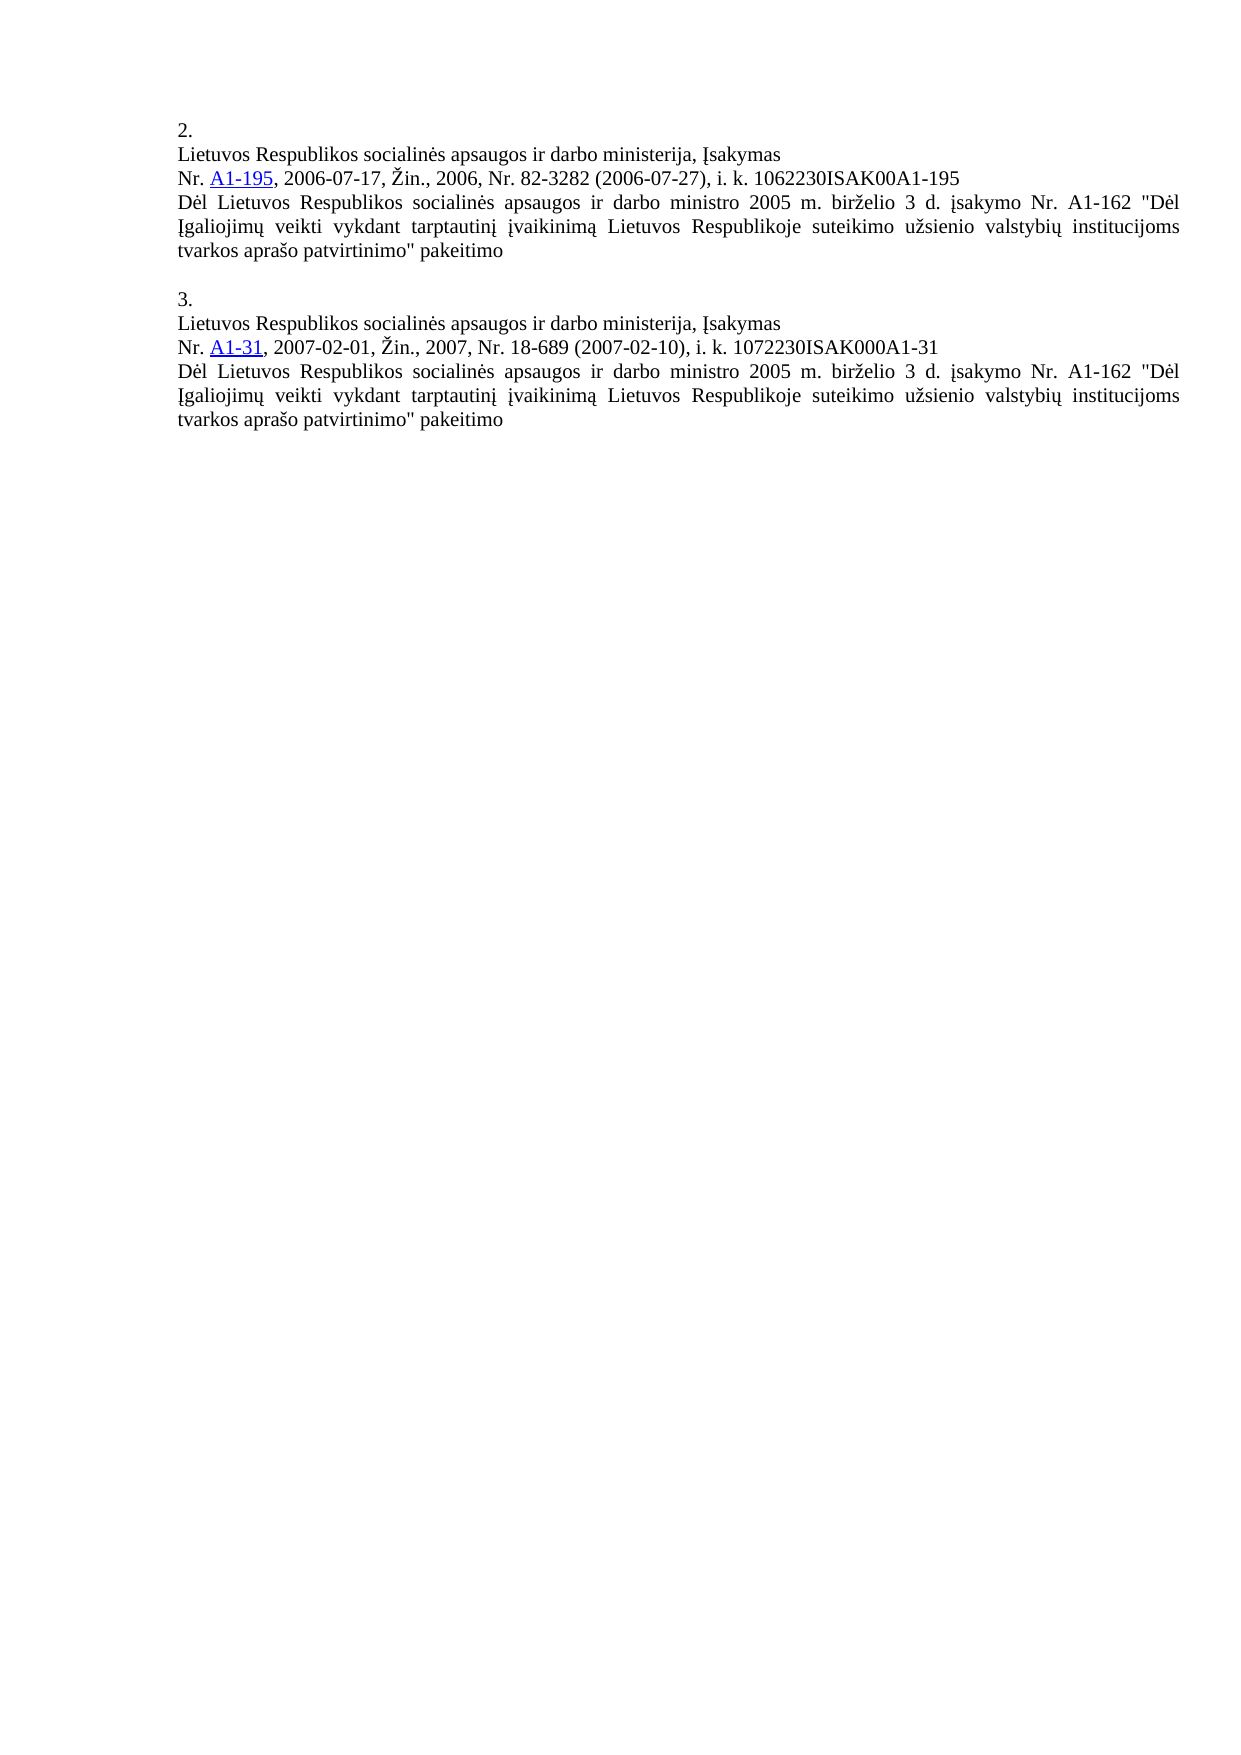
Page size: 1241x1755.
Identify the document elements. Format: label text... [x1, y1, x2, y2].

text Nr. A1-31, 2007-02-01, Žin., 2007, Nr. 18-689 (2007-02-10), i. k. 1072230ISAK000A1-31 [177, 335, 1181, 359]
text Lietuvos Respublikos socialinės apsaugos ir darbo ministerija, Įsakymas [177, 142, 1181, 166]
text Dėl Lietuvos Respublikos socialinės apsaugos ir darbo ministro 2005 m. birželio 3 d. įsakymo Nr. A1-162 "Dėl Įgaliojimų veikti vykdant tarptautinį įvaikinimą Lietuvos Respublikoje suteikimo užsienio valstybių institucijoms tvarkos aprašo patvirtinimo" pakeitimo [177, 359, 1181, 431]
text Dėl Lietuvos Respublikos socialinės apsaugos ir darbo ministro 2005 m. birželio 3 d. įsakymo Nr. A1-162 "Dėl Įgaliojimų veikti vykdant tarptautinį įvaikinimą Lietuvos Respublikoje suteikimo užsienio valstybių institucijoms tvarkos aprašo patvirtinimo" pakeitimo [177, 190, 1181, 262]
text Nr. A1-195, 2006-07-17, Žin., 2006, Nr. 82-3282 (2006-07-27), i. k. 1062230ISAK00A1-195 [177, 166, 1181, 190]
text Lietuvos Respublikos socialinės apsaugos ir darbo ministerija, Įsakymas [177, 311, 1181, 335]
text 2. [177, 118, 1181, 142]
text 3. [177, 287, 1181, 311]
